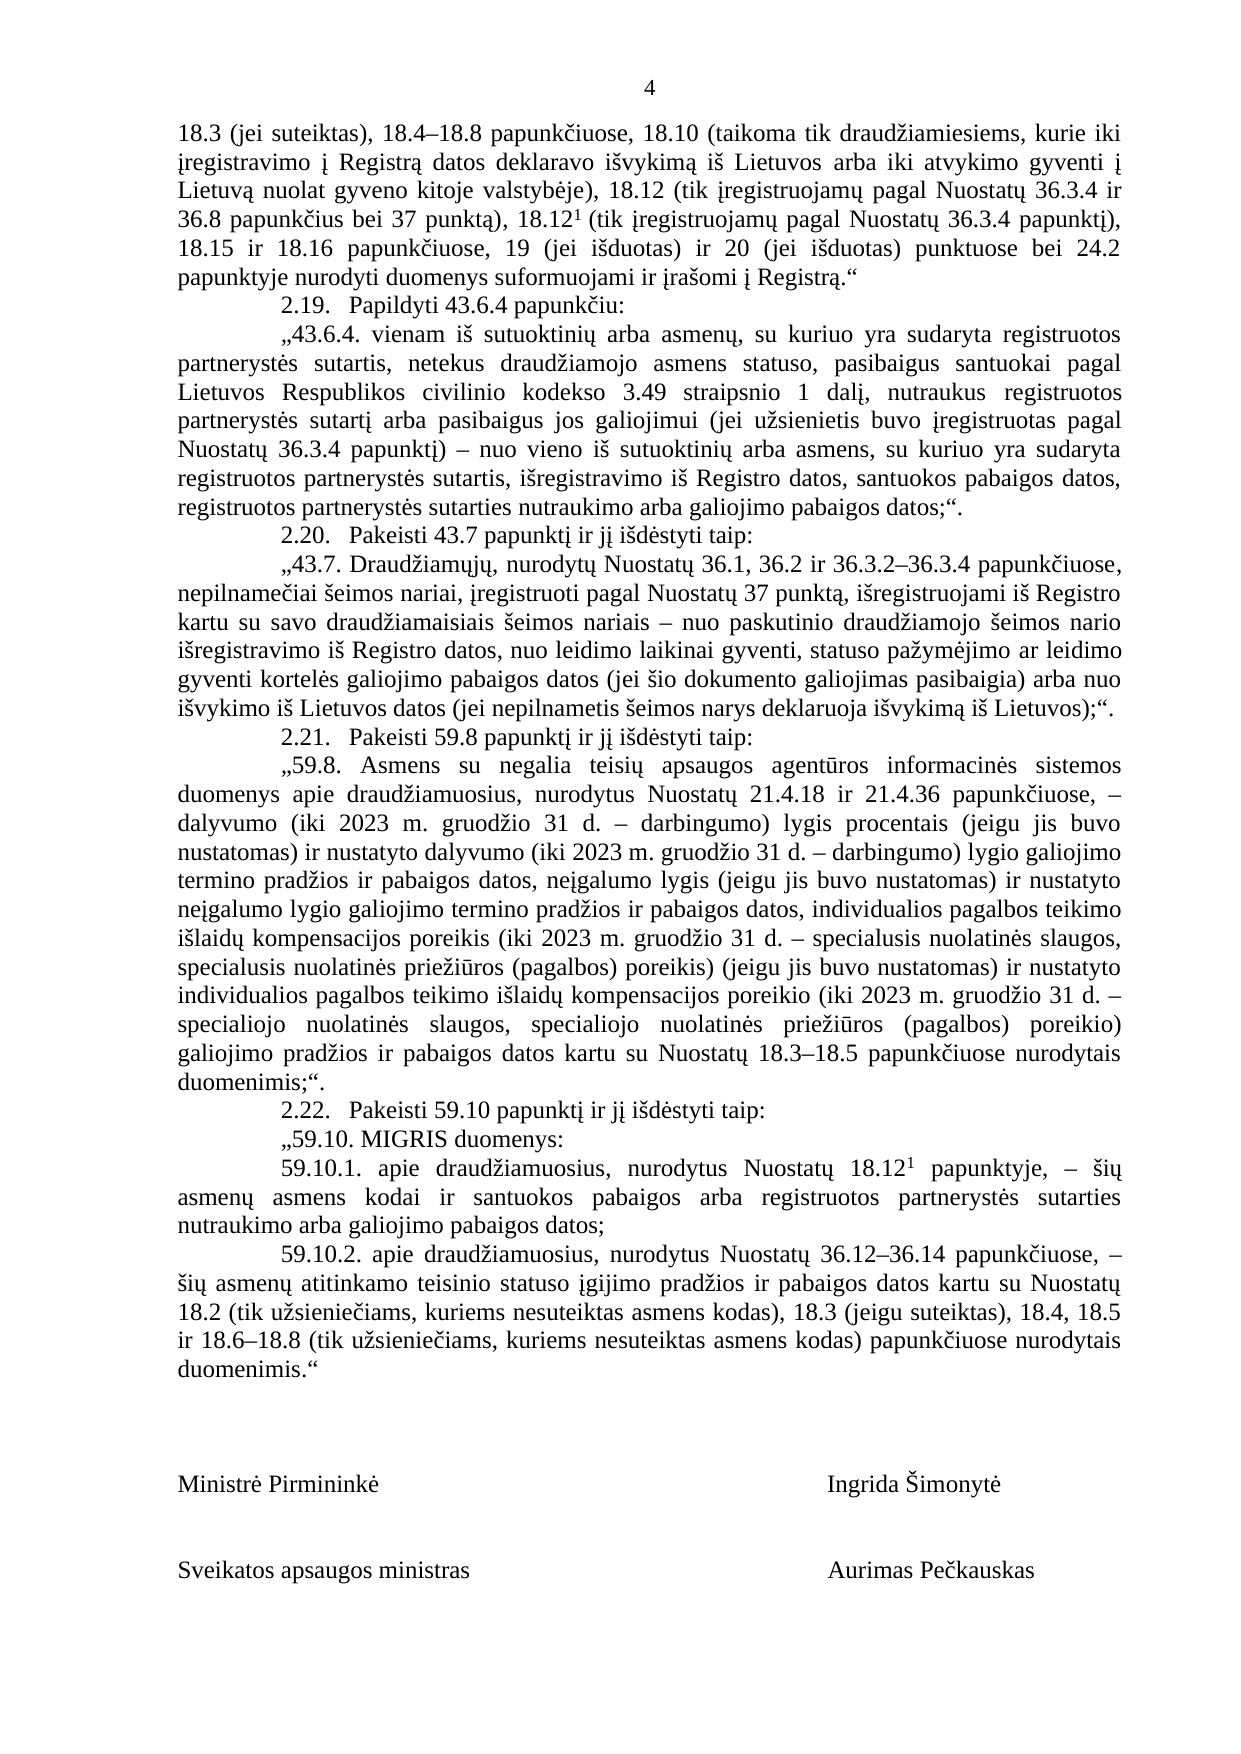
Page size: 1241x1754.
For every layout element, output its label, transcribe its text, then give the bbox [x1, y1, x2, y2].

text 18.3 (jei suteiktas), 18.4–18.8 papunkčiuose, 18.10 (taikoma tik draudžiamiesiems, kurie iki įregistravimo į Registrą datos deklaravo išvykimą iš Lietuvos arba iki atvykimo gyventi į Lietuvą nuolat gyveno kitoje valstybėje), 18.12 (tik įregistruojamų pagal Nuostatų 36.3.4 ir 36.8 papunkčius bei 37 punktą), 18.121 (tik įregistruojamų pagal Nuostatų 36.3.4 papunktį), 18.15 ir 18.16 papunkčiuose, 19 (jei išduotas) ir 20 (jei išduotas) punktuose bei 24.2 papunktyje nurodyti duomenys suformuojami ir įrašomi į Registrą.“ [177, 118, 1122, 291]
text 2.22. Pakeisti 59.10 papunktį ir jį išdėstyti taip: [177, 1096, 1122, 1124]
text „59.8. Asmens su negalia teisių apsaugos agentūros informacinės sistemos duomenys apie draudžiamuosius, nurodytus Nuostatų 21.4.18 ir 21.4.36 papunkčiuose, – dalyvumo (iki 2023 m. gruodžio 31 d. – darbingumo) lygis procentais (jeigu jis buvo nustatomas) ir nustatyto dalyvumo (iki 2023 m. gruodžio 31 d. – darbingumo) lygio galiojimo termino pradžios ir pabaigos datos, neįgalumo lygis (jeigu jis buvo nustatomas) ir nustatyto neįgalumo lygio galiojimo termino pradžios ir pabaigos datos, individualios pagalbos teikimo išlaidų kompensacijos poreikis (iki 2023 m. gruodžio 31 d. – specialusis nuolatinės slaugos, specialusis nuolatinės priežiūros (pagalbos) poreikis) (jeigu jis buvo nustatomas) ir nustatyto individualios pagalbos teikimo išlaidų kompensacijos poreikio (iki 2023 m. gruodžio 31 d. – specialiojo nuolatinės slaugos, specialiojo nuolatinės priežiūros (pagalbos) poreikio) galiojimo pradžios ir pabaigos datos kartu su Nuostatų 18.3–18.5 papunkčiuose nurodytais duomenimis;“. [177, 751, 1122, 1096]
text „43.6.4. vienam iš sutuoktinių arba asmenų, su kuriuo yra sudaryta registruotos partnerystės sutartis, netekus draudžiamojo asmens statuso, pasibaigus santuokai pagal Lietuvos Respublikos civilinio kodekso 3.49 straipsnio 1 dalį, nutraukus registruotos partnerystės sutartį arba pasibaigus jos galiojimui (jei užsienietis buvo įregistruotas pagal Nuostatų 36.3.4 papunktį) – nuo vieno iš sutuoktinių arba asmens, su kuriuo yra sudaryta registruotos partnerystės sutartis, išregistravimo iš Registro datos, santuokos pabaigos datos, registruotos partnerystės sutarties nutraukimo arba galiojimo pabaigos datos;“. [177, 319, 1122, 521]
text 2.21. Pakeisti 59.8 papunktį ir jį išdėstyti taip: [177, 722, 1122, 751]
text „43.7. Draudžiamųjų, nurodytų Nuostatų 36.1, 36.2 ir 36.3.2–36.3.4 papunkčiuose, nepilnamečiai šeimos nariai, įregistruoti pagal Nuostatų 37 punktą, išregistruojami iš Registro kartu su savo draudžiamaisiais šeimos nariais – nuo paskutinio draudžiamojo šeimos nario išregistravimo iš Registro datos, nuo leidimo laikinai gyventi, statuso pažymėjimo ar leidimo gyventi kortelės galiojimo pabaigos datos (jei šio dokumento galiojimas pasibaigia) arba nuo išvykimo iš Lietuvos datos (jei nepilnametis šeimos narys deklaruoja išvykimą iš Lietuvos);“. [177, 549, 1122, 722]
text Ministrė Pirmininkė Ingrida Šimonytė [177, 1469, 1122, 1498]
text 59.10.2. apie draudžiamuosius, nurodytus Nuostatų 36.12–36.14 papunkčiuose, – šių asmenų atitinkamo teisinio statuso įgijimo pradžios ir pabaigos datos kartu su Nuostatų 18.2 (tik užsieniečiams, kuriems nesuteiktas asmens kodas), 18.3 (jeigu suteiktas), 18.4, 18.5 ir 18.6–18.8 (tik užsieniečiams, kuriems nesuteiktas asmens kodas) papunkčiuose nurodytais duomenimis.“ [177, 1239, 1122, 1383]
text „59.10. MIGRIS duomenys: [177, 1124, 1122, 1153]
text 2.19. Papildyti 43.6.4 papunkčiu: [177, 291, 1122, 319]
text Sveikatos apsaugos ministras Aurimas Pečkauskas [177, 1556, 1122, 1584]
text 2.20. Pakeisti 43.7 papunktį ir jį išdėstyti taip: [177, 521, 1122, 549]
text 59.10.1. apie draudžiamuosius, nurodytus Nuostatų 18.121 papunktyje, – šių asmenų asmens kodai ir santuokos pabaigos arba registruotos partnerystės sutarties nutraukimo arba galiojimo pabaigos datos; [177, 1153, 1122, 1239]
